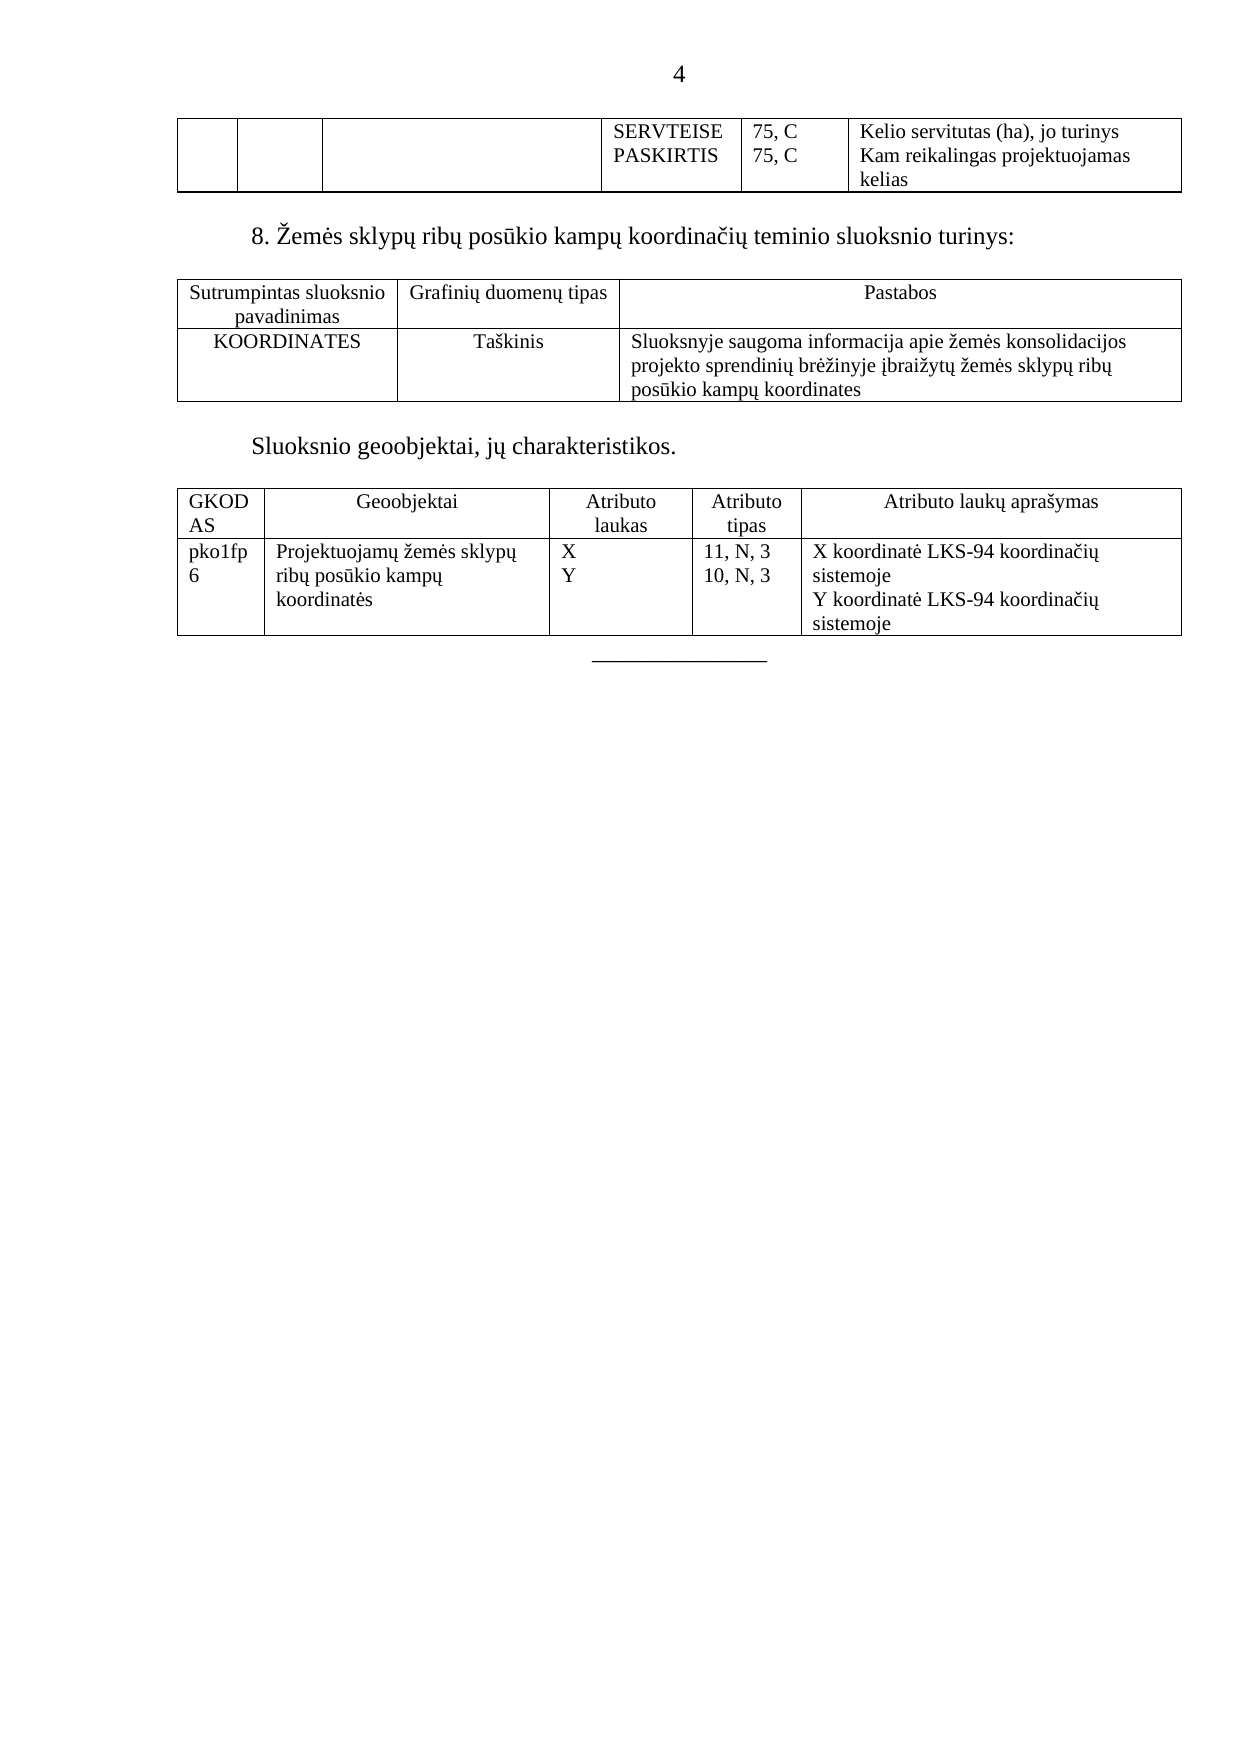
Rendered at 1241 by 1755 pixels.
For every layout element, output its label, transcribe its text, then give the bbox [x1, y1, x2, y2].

text 8. Žemės sklypų ribų posūkio kampų koordinačių teminio sluoksnio turinys: [177, 221, 1181, 250]
text Sluoksnio geoobjektai, jų charakteristikos. [177, 431, 1181, 459]
table_header Grafinių duomenų tipas [398, 280, 619, 328]
table_cell 11, N, 3 10, N, 3 [693, 539, 801, 635]
table_header Geoobjektai [265, 489, 549, 537]
table_cell 75, C 75, C [742, 119, 848, 191]
table_header GKODAS [178, 489, 264, 537]
table_cell pko1fp6 [178, 539, 264, 635]
table_cell [178, 119, 237, 191]
table_cell [238, 119, 322, 191]
table_cell SERVTEISE PASKIRTIS [602, 119, 741, 191]
text ______________ [177, 636, 1181, 664]
table_cell Sluoksnyje saugoma informacija apie žemės konsolidacijos projekto sprendinių brėžinyje įbraižytų žemės sklypų ribų posūkio kampų koordinates [620, 329, 1181, 401]
table_header Pastabos [620, 280, 1181, 328]
table_header Atributo laukas [550, 489, 692, 537]
table_cell X Y [550, 539, 692, 635]
table_cell KOORDINATES [178, 329, 397, 401]
table_cell Taškinis [398, 329, 619, 401]
table_header Sutrumpintas sluoksnio pavadinimas [178, 280, 397, 328]
table_header Atributo laukų aprašymas [802, 489, 1181, 537]
table_cell Projektuojamų žemės sklypų ribų posūkio kampų koordinatės [265, 539, 549, 635]
table_cell Kelio servitutas (ha), jo turinys Kam reikalingas projektuojamas kelias [849, 119, 1181, 191]
table_header Atributo tipas [693, 489, 801, 537]
table_cell [323, 119, 601, 191]
table_cell X koordinatė LKS-94 koordinačių sistemoje Y koordinatė LKS-94 koordinačių sistemoje [802, 539, 1181, 635]
